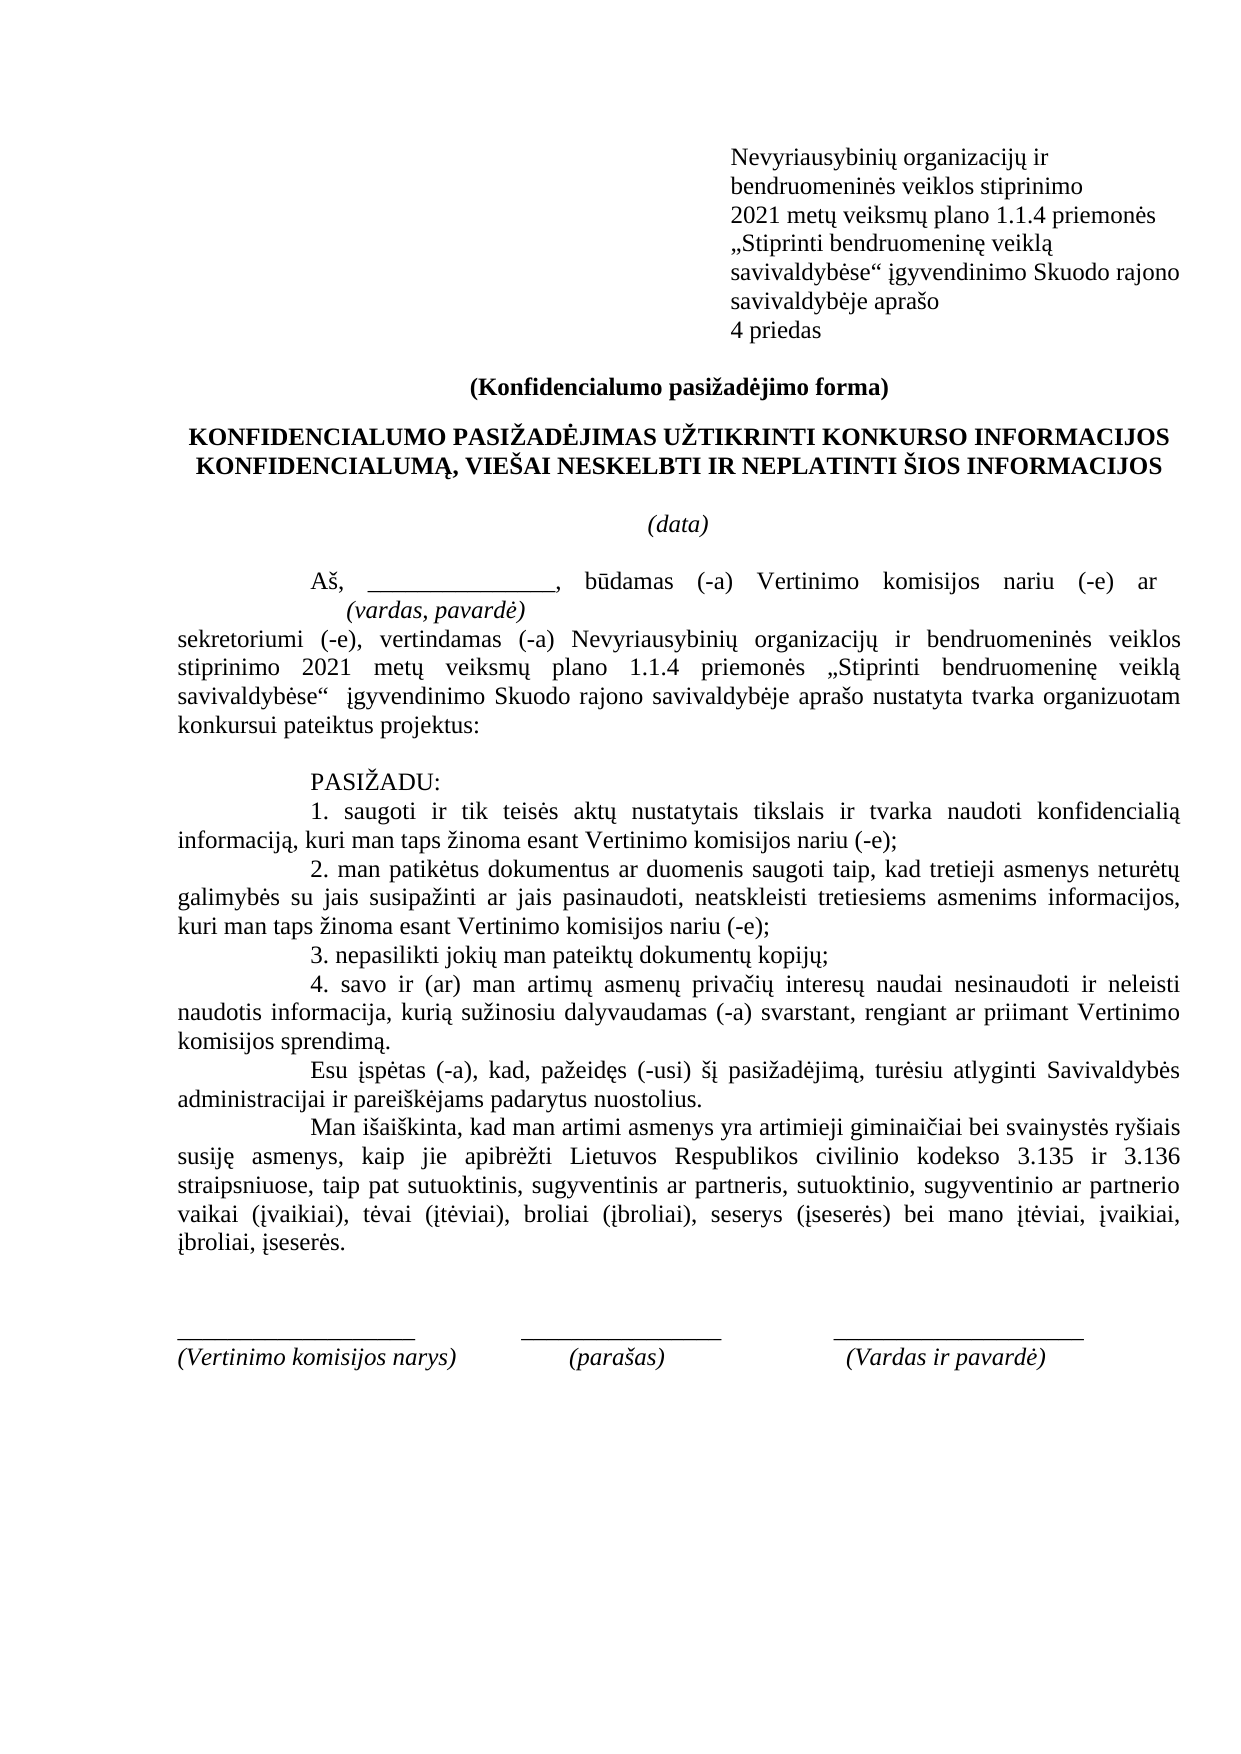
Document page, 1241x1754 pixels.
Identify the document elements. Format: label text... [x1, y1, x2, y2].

text sekretoriumi (-e), vertindamas (-a) Nevyriausybinių organizacijų ir bendruomeninės veiklos stiprinimo 2021 metų veiksmų plano 1.1.4 priemonės „Stiprinti bendruomeninę veiklą savivaldybėse“ įgyvendinimo Skuodo rajono savivaldybėje aprašo nustatyta tvarka organizuotam konkursui pateiktus projektus: [177, 624, 1181, 739]
text 2021 metų veiksmų plano 1.1.4 priemonės [730, 200, 1181, 228]
text „Stiprinti bendruomeninę veiklą [730, 228, 1181, 257]
text savivaldybėje aprašo [730, 286, 1181, 315]
text KONFIDENCIALUMO PASIŽADĖJIMAS UŽTIKRINTI KONKURSO INFORMACIJOS KONFIDENCIALUMĄ, VIEŠAI NESKELBTI IR NEPLATINTI ŠIOS INFORMACIJOS [177, 422, 1181, 480]
text 2. man patikėtus dokumentus ar duomenis saugoti taip, kad tretieji asmenys neturėtų galimybės su jais susipažinti ar jais pasinaudoti, neatskleisti tretiesiems asmenims informacijos, kuri man taps žinoma esant Vertinimo komisijos nariu (-e); [177, 854, 1181, 940]
text 4 priedas [730, 315, 1181, 343]
text Nevyriausybinių organizacijų ir [730, 142, 1181, 171]
text ___________________ ________________ ____________________ [177, 1314, 1181, 1342]
text (data) [177, 509, 1181, 537]
text 3. nepasilikti jokių man pateiktų dokumentų kopijų; [177, 940, 1181, 969]
text bendruomeninės veiklos stiprinimo [730, 171, 1181, 200]
text (Konfidencialumo pasižadėjimo forma) [177, 372, 1181, 401]
text 1. saugoti ir tik teisės aktų nustatytais tikslais ir tvarka naudoti konfidencialią informaciją, kuri man taps žinoma esant Vertinimo komisijos nariu (-e); [177, 796, 1181, 854]
text Aš, _______________, būdamas (-a) Vertinimo komisijos nariu (-e) ar (vardas, pavardė) [177, 566, 1181, 624]
text Man išaiškinta, kad man artimi asmenys yra artimieji giminaičiai bei svainystės ryšiais susiję asmenys, kaip jie apibrėžti Lietuvos Respublikos civilinio kodekso 3.135 ir 3.136 straipsniuose, taip pat sutuoktinis, sugyventinis ar partneris, sutuoktinio, sugyventinio ar partnerio vaikai (įvaikiai), tėvai (įtėviai), broliai (įbroliai), seserys (įseserės) bei mano įtėviai, įvaikiai, įbroliai, įseserės. [177, 1112, 1181, 1256]
text savivaldybėse“ įgyvendinimo Skuodo rajono [730, 257, 1181, 286]
text (Vertinimo komisijos narys) (parašas) (Vardas ir pavardė) [177, 1342, 1181, 1371]
text PASIŽADU: [177, 767, 1181, 796]
text Esu įspėtas (-a), kad, pažeidęs (-usi) šį pasižadėjimą, turėsiu atlyginti Savivaldybės administracijai ir pareiškėjams padarytus nuostolius. [177, 1055, 1181, 1112]
text 4. savo ir (ar) man artimų asmenų privačių interesų naudai nesinaudoti ir neleisti naudotis informacija, kurią sužinosiu dalyvaudamas (-a) svarstant, rengiant ar priimant Vertinimo komisijos sprendimą. [177, 969, 1181, 1055]
